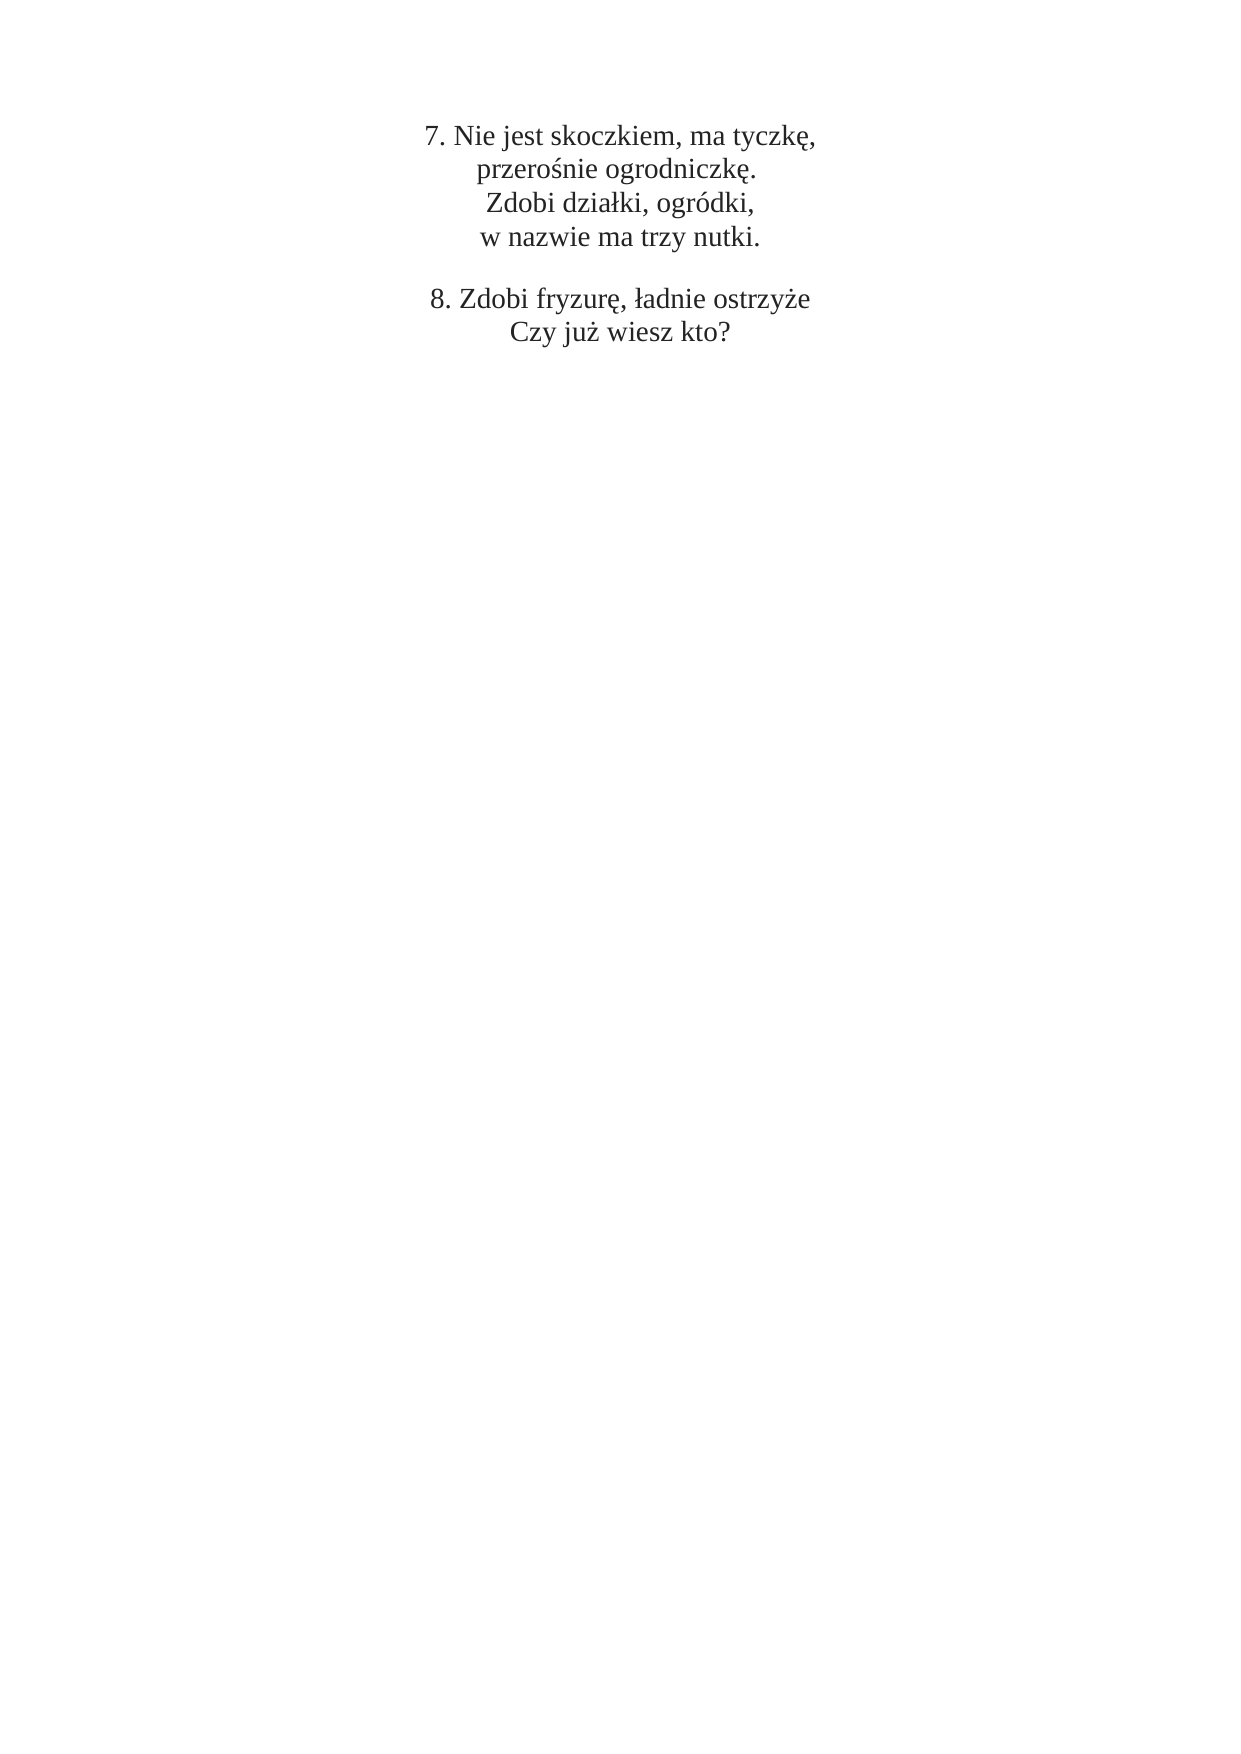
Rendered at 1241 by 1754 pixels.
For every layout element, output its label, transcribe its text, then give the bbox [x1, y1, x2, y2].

list Zdobi działki, ogródki, [118, 185, 1122, 219]
list Czy już wiesz kto? [118, 314, 1122, 348]
list 7. Nie jest skoczkiem, ma tyczkę, [118, 118, 1122, 152]
list 8. Zdobi fryzurę, ładnie ostrzyże [118, 281, 1122, 314]
list w nazwie ma trzy nutki. [118, 219, 1122, 252]
list przerośnie ogrodniczkę. [118, 152, 1122, 185]
